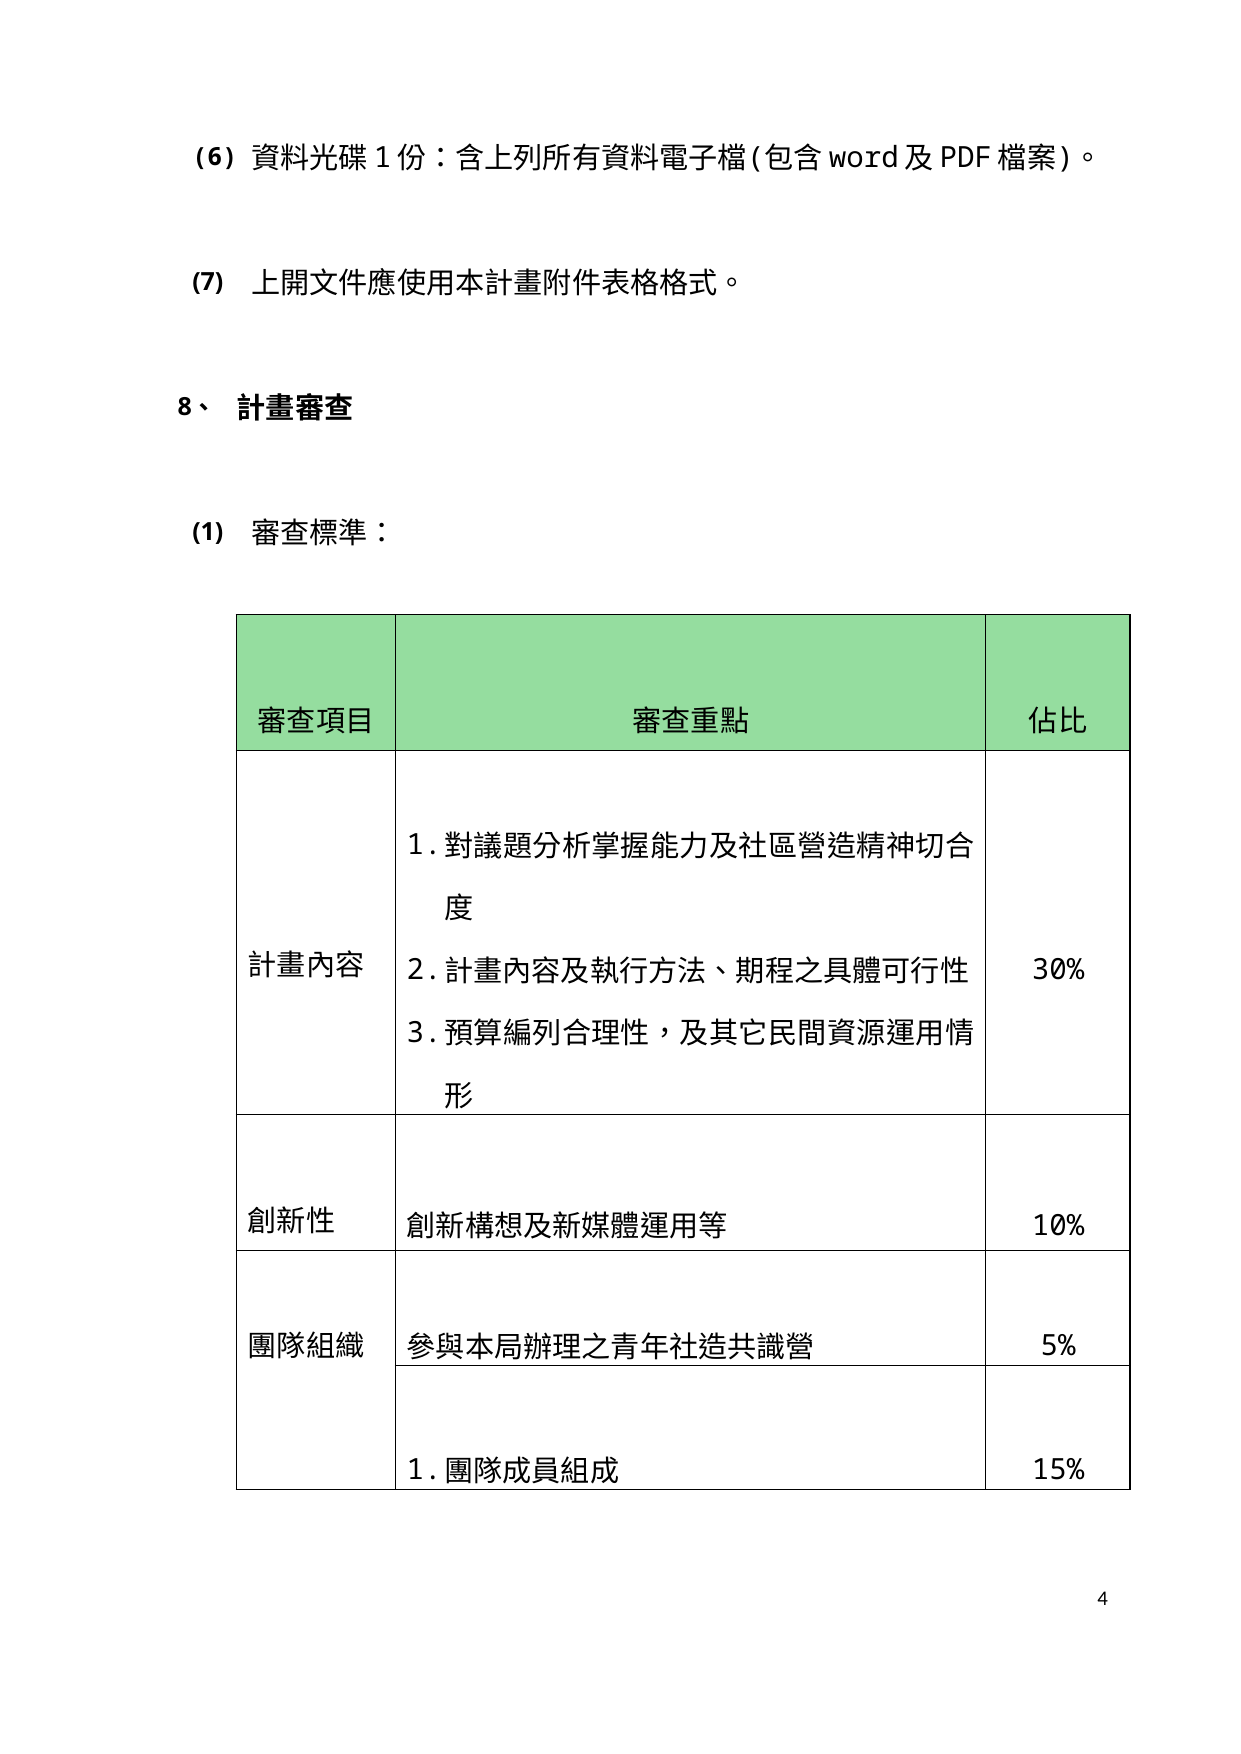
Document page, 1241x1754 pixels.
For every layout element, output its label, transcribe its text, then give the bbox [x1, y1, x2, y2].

table_cell 10% [986, 1115, 1129, 1250]
table_cell 15% [986, 1366, 1129, 1489]
table_cell 5% [986, 1251, 1129, 1365]
list 上開文件應使用本計畫附件表格格式。 [192, 239, 1107, 302]
table_cell 參與本局辦理之青年社造共識營 [396, 1251, 985, 1365]
table_cell 計畫內容 [237, 751, 395, 1114]
list 計畫審查 [177, 364, 1107, 427]
table_header 審查項目 [237, 615, 395, 750]
table_cell 創新構想及新媒體運用等 [396, 1115, 985, 1250]
list 審查標準： [192, 489, 1107, 552]
list 資料光碟1份：含上列所有資料電子檔(包含word及PDF檔案)。 [192, 114, 1107, 177]
table_header 佔比 [986, 615, 1129, 750]
table_cell 團隊成員組成 執行期之人力安排及調度 在地居民參與度 [396, 1366, 985, 1489]
table_header 審查重點 [396, 615, 985, 750]
table_cell 創新性 [237, 1115, 395, 1250]
table_cell 對議題分析掌握能力及社區營造精神切合度 計畫內容及執行方法、期程之具體可行性 預算編列合理性，及其它民間資源運用情形 [396, 751, 985, 1114]
table_cell 30% [986, 751, 1129, 1114]
table_cell 團隊組織 [237, 1251, 395, 1489]
